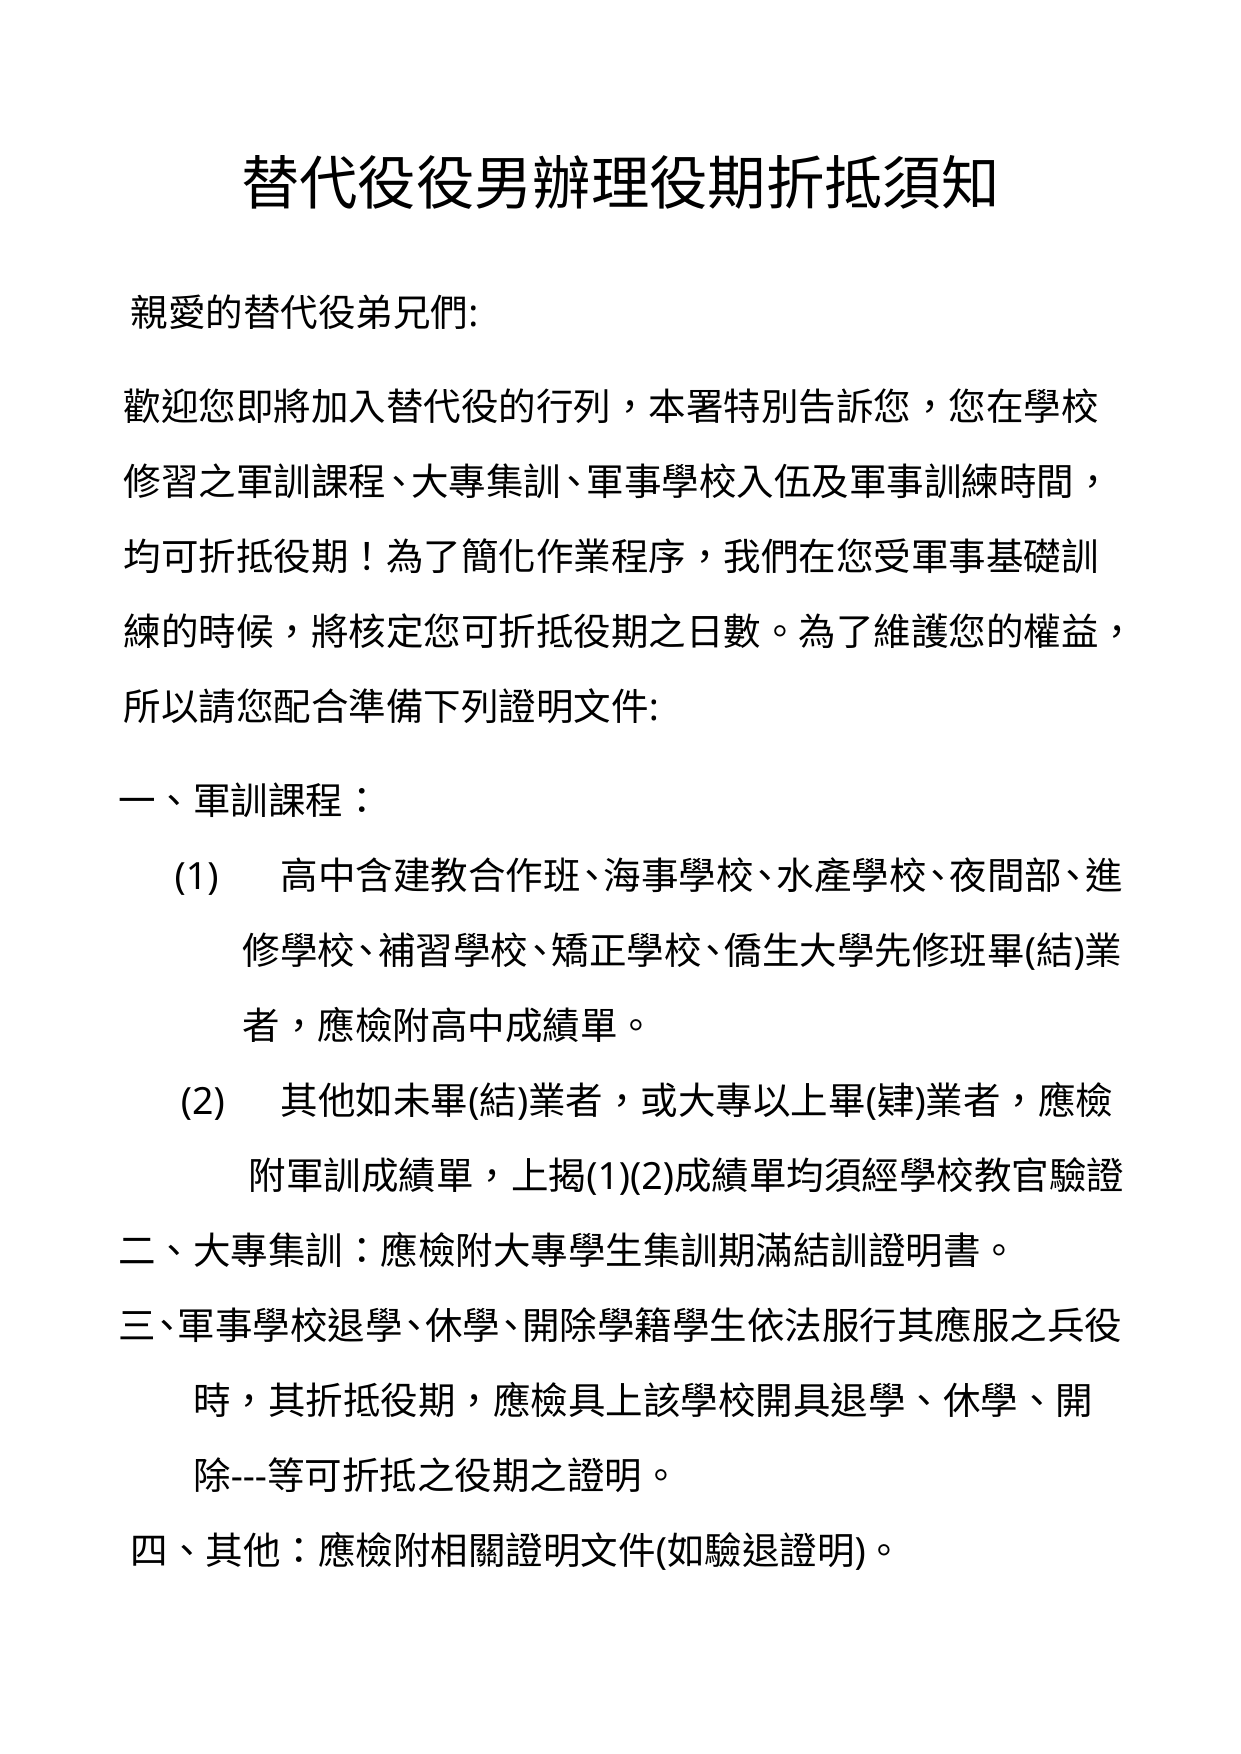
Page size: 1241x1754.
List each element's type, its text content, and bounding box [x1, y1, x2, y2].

text 三、軍事學校退學、休學、開除學籍學生依法服行其應服之兵役時，其折抵役期，應檢具上該學校開具退學、休學、開除---等可折抵之役期之證明。 [118, 1285, 1122, 1510]
text 歡迎您即將加入替代役的行列，本署特別告訴您，您在學校修習之軍訓課程、大專集訓、軍事學校入伍及軍事訓練時間，均可折抵役期！為了簡化作業程序，我們在您受軍事基礎訓練的時候，將核定您可折抵役期之日數。為了維護您的權益，所以請您配合準備下列證明文件: [123, 367, 1111, 742]
text 親愛的替代役弟兄們: [131, 273, 1097, 348]
text 一、軍訓課程： [118, 760, 1122, 835]
text 二、大專集訓：應檢附大專學生集訓期滿結訓證明書。 [118, 1210, 1122, 1285]
subtitle 其他如未畢(結)業者，或大專以上畢(肄)業者，應檢附軍訓成績單，上揭(1)(2)成績單均須經學校教官驗證。 [181, 1060, 1122, 1210]
text 替代役役男辦理役期折抵須知 [118, 123, 1122, 235]
subtitle 高中含建教合作班、海事學校、水產學校、夜間部、進修學校、補習學校、矯正學校、僑生大學先修班畢(結)業者，應檢附高中成績單。 [174, 835, 1122, 1060]
text 四、其他：應檢附相關證明文件(如驗退證明)。 [131, 1510, 1122, 1585]
